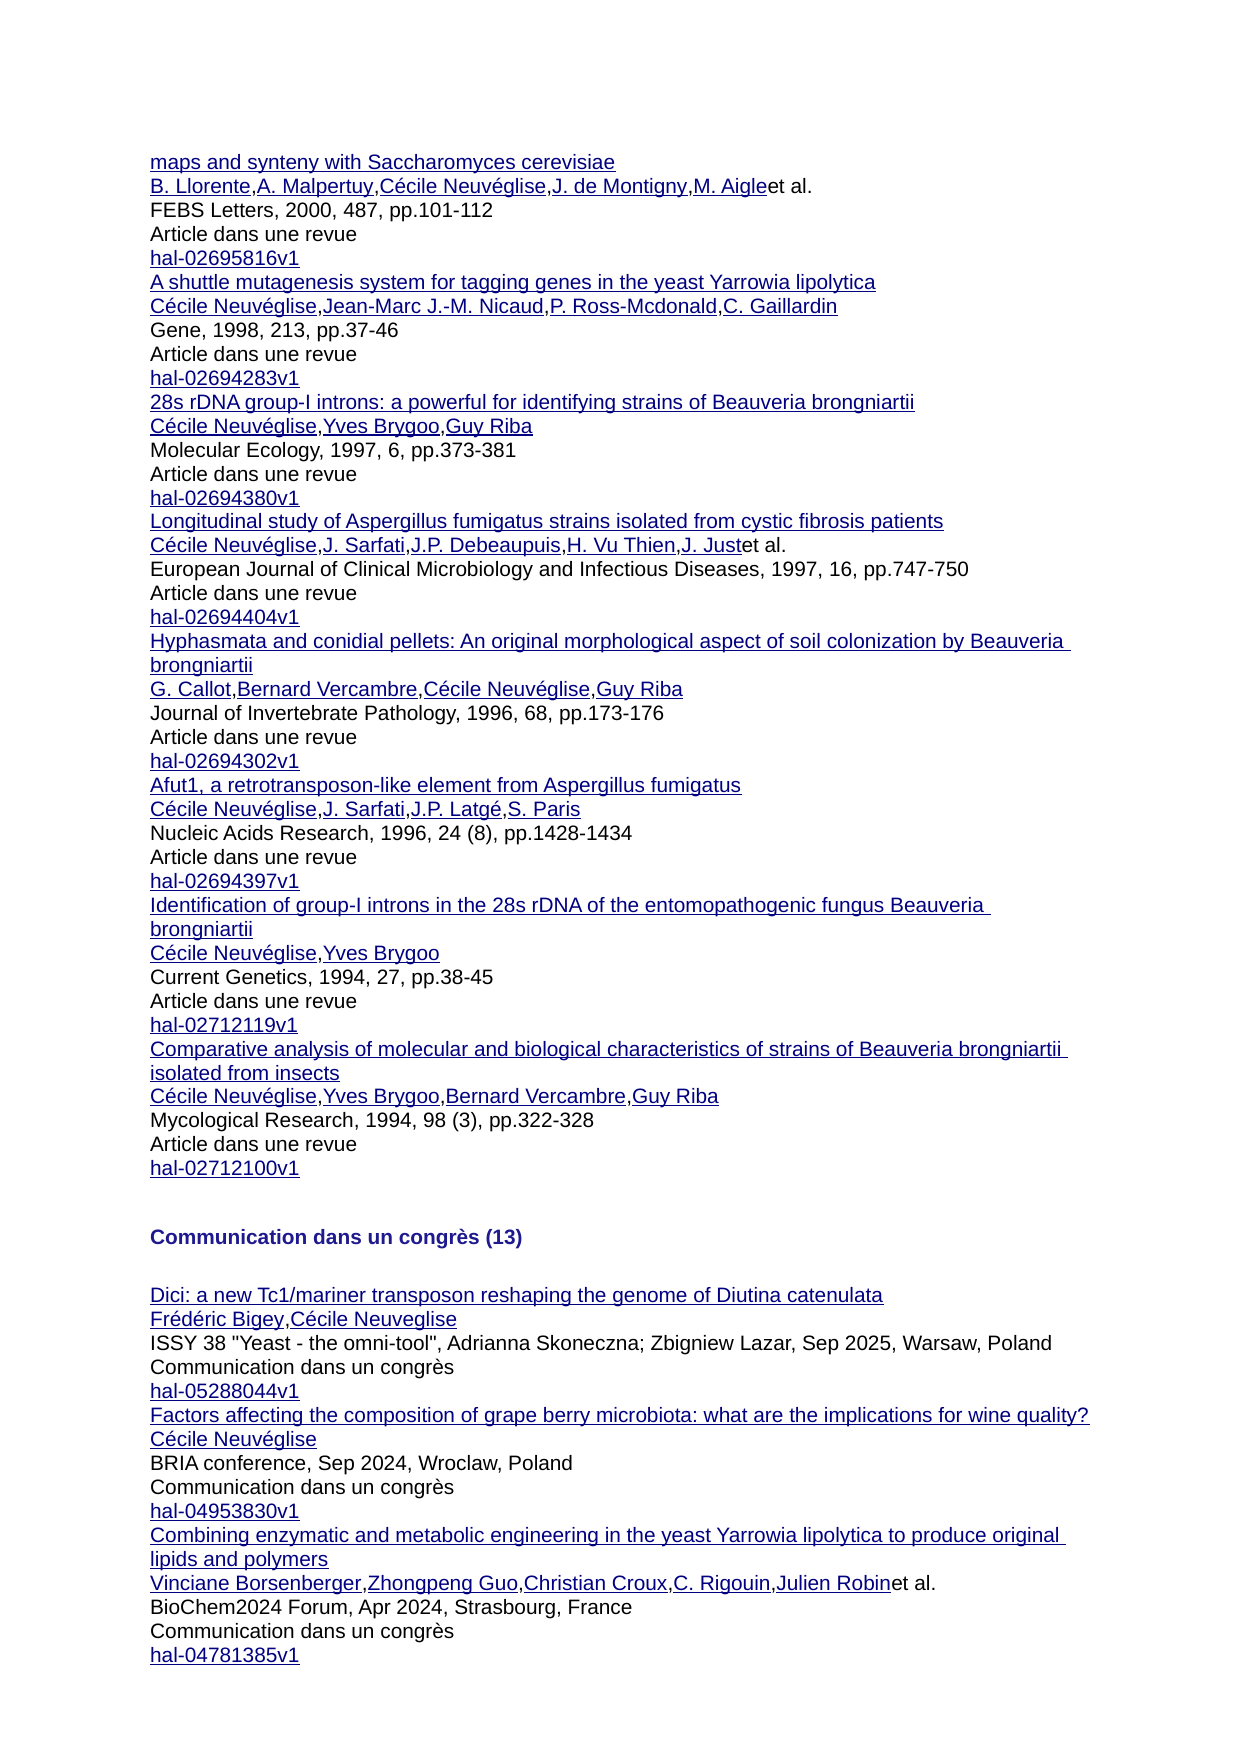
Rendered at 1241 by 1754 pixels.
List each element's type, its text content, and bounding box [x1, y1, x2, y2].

table_cell Comparative analysis of molecular and biological characteristics of strains of Beauveria brongniartii isolated from insects Cécile Neuvéglise,Yves Brygoo,Bernard Vercambre,Guy Riba Mycological Research, 1994, 98 (3), pp.322-328 Article dans une revue hal-02712100v1 [150, 1036, 1090, 1180]
table_cell Identification of group-I introns in the 28s rDNA of the entomopathogenic fungus Beauveria brongniartii Cécile Neuvéglise,Yves Brygoo Current Genetics, 1994, 27, pp.38-45 Article dans une revue hal-02712119v1 [150, 893, 1090, 1036]
table_cell 28s rDNA group-I introns: a powerful for identifying strains of Beauveria brongniartii Cécile Neuvéglise,Yves Brygoo,Guy Riba Molecular Ecology, 1997, 6, pp.373-381 Article dans une revue hal-02694380v1 [150, 390, 1090, 509]
table_cell A shuttle mutagenesis system for tagging genes in the yeast Yarrowia lipolytica Cécile Neuvéglise,Jean-Marc J.-M. Nicaud,P. Ross-Mcdonald,C. Gaillardin Gene, 1998, 213, pp.37-46 Article dans une revue hal-02694283v1 [150, 270, 1090, 389]
table_cell Cécile Neuvéglise BRIA conference, Sep 2024, Wroclaw, Poland Communication dans un congrès hal-04953830v1 [150, 1425, 1090, 1523]
table_cell Longitudinal study of Aspergillus fumigatus strains isolated from cystic fibrosis patients Cécile Neuvéglise,J. Sarfati,J.P. Debeaupuis,H. Vu Thien,J. Justet al. European Journal of Clinical Microbiology and Infectious Diseases, 1997, 16, pp.747-750 Article dans une revue hal-02694404v1 [150, 509, 1090, 629]
table_cell Hyphasmata and conidial pellets: An original morphological aspect of soil colonization by Beauveria brongniartii G. Callot,Bernard Vercambre,Cécile Neuvéglise,Guy Riba Journal of Invertebrate Pathology, 1996, 68, pp.173-176 Article dans une revue hal-02694302v1 [150, 629, 1090, 773]
table_cell Combining enzymatic and metabolic engineering in the yeast Yarrowia lipolytica to produce original lipids and polymers Vinciane Borsenberger,Zhongpeng Guo,Christian Croux,C. Rigouin,Julien Robinet al. BioChem2024 Forum, Apr 2024, Strasbourg, France Communication dans un congrès hal-04781385v1 [150, 1523, 1090, 1667]
subtitle Communication dans un congrès (13) [150, 1225, 1090, 1249]
table_cell Afut1, a retrotransposon-like element from Aspergillus fumigatus Cécile Neuvéglise,J. Sarfati,J.P. Latgé,S. Paris Nucleic Acids Research, 1996, 24 (8), pp.1428-1434 Article dans une revue hal-02694397v1 [150, 773, 1090, 893]
table_header Dici: a new Tc1/mariner transposon reshaping the genome of Diutina catenulata Frédéric Bigey,Cécile Neuveglise ISSY 38 "Yeast - the omni-tool", Adrianna Skoneczna; Zbigniew Lazar, Sep 2025, Warsaw, Poland Communication dans un congrès hal-05288044v1 [150, 1283, 1090, 1403]
table_cell maps and synteny with Saccharomyces cerevisiae B. Llorente,A. Malpertuy,Cécile Neuvéglise,J. de Montigny,M. Aigleet al. FEBS Letters, 2000, 487, pp.101-112 Article dans une revue hal-02695816v1 [150, 150, 1090, 270]
table_cell Factors affecting the composition of grape berry microbiota: what are the implications for wine quality? [150, 1403, 1090, 1424]
